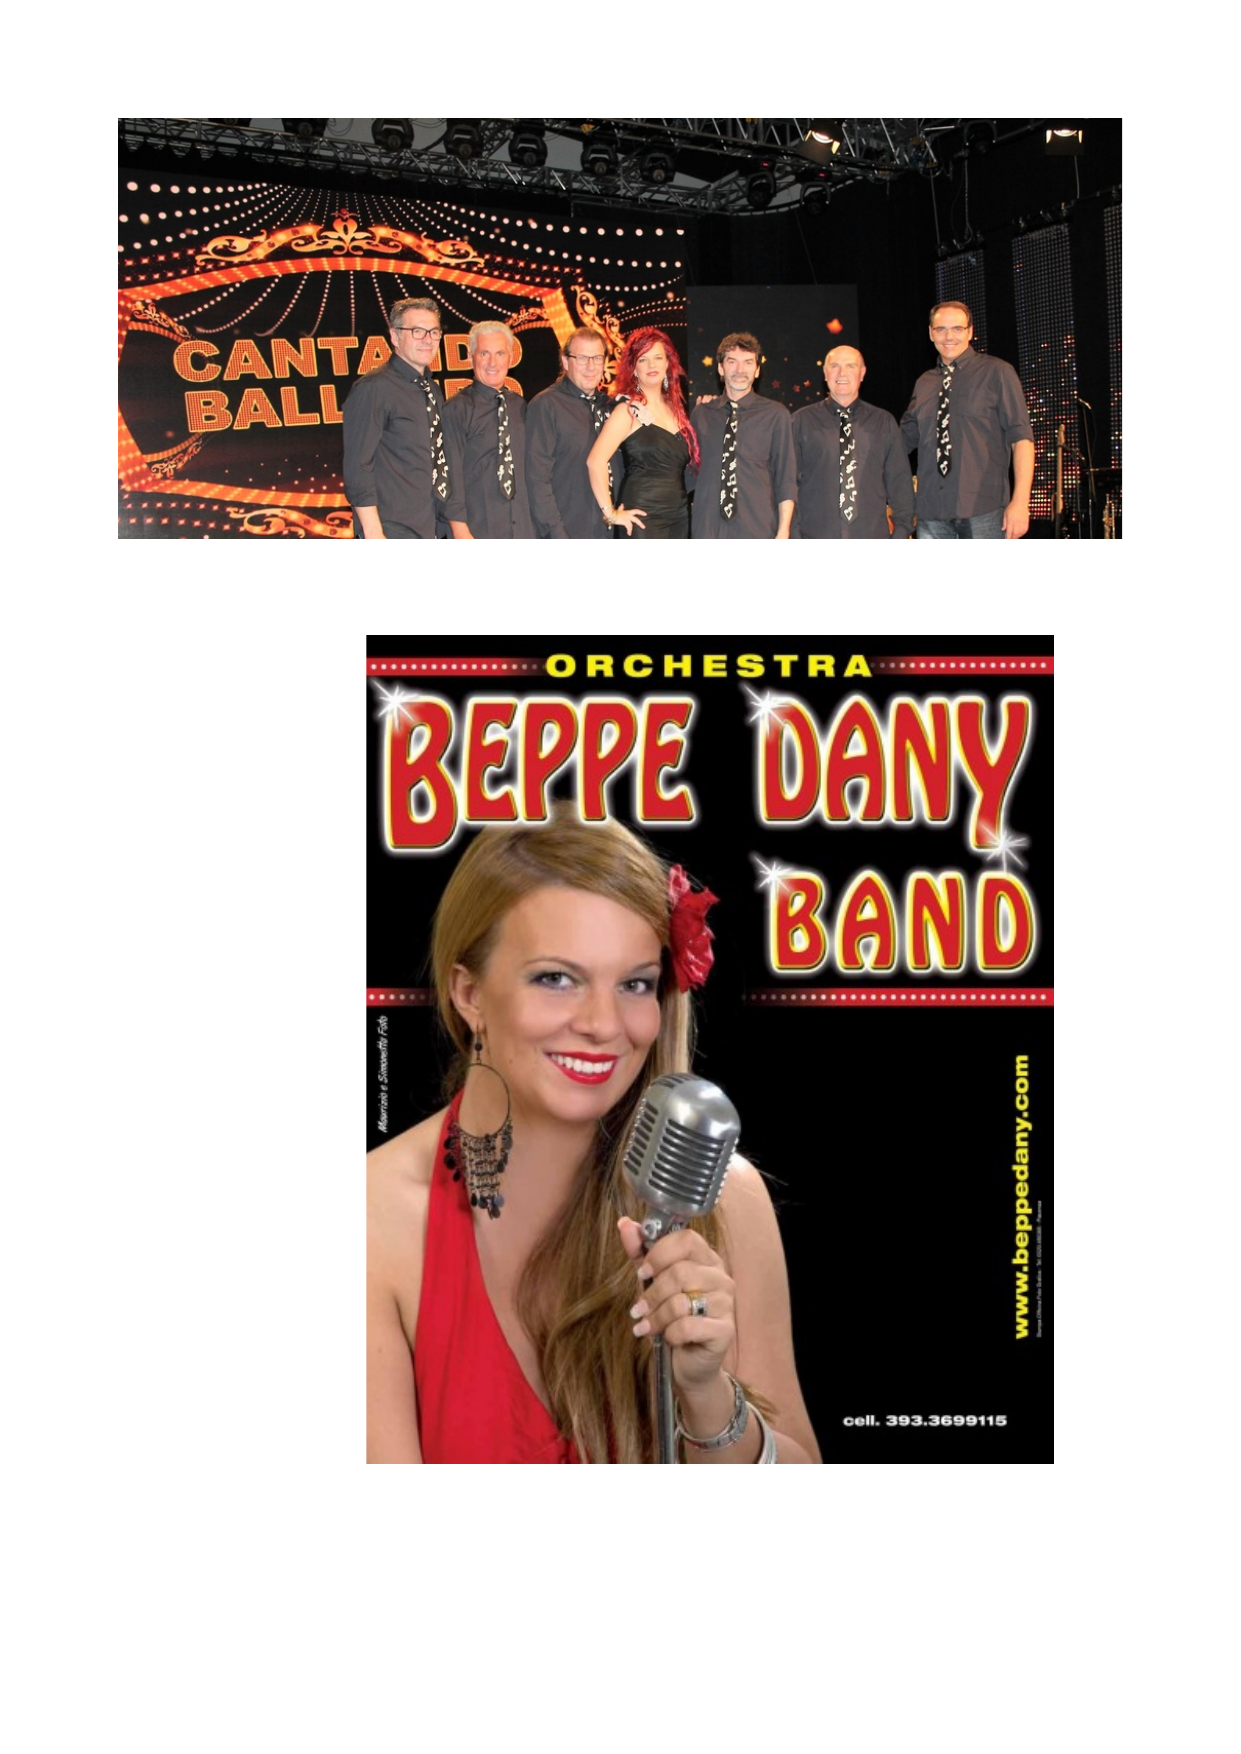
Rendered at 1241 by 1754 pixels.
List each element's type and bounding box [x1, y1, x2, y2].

picture [118, 118, 1123, 539]
picture [366, 635, 1054, 1464]
